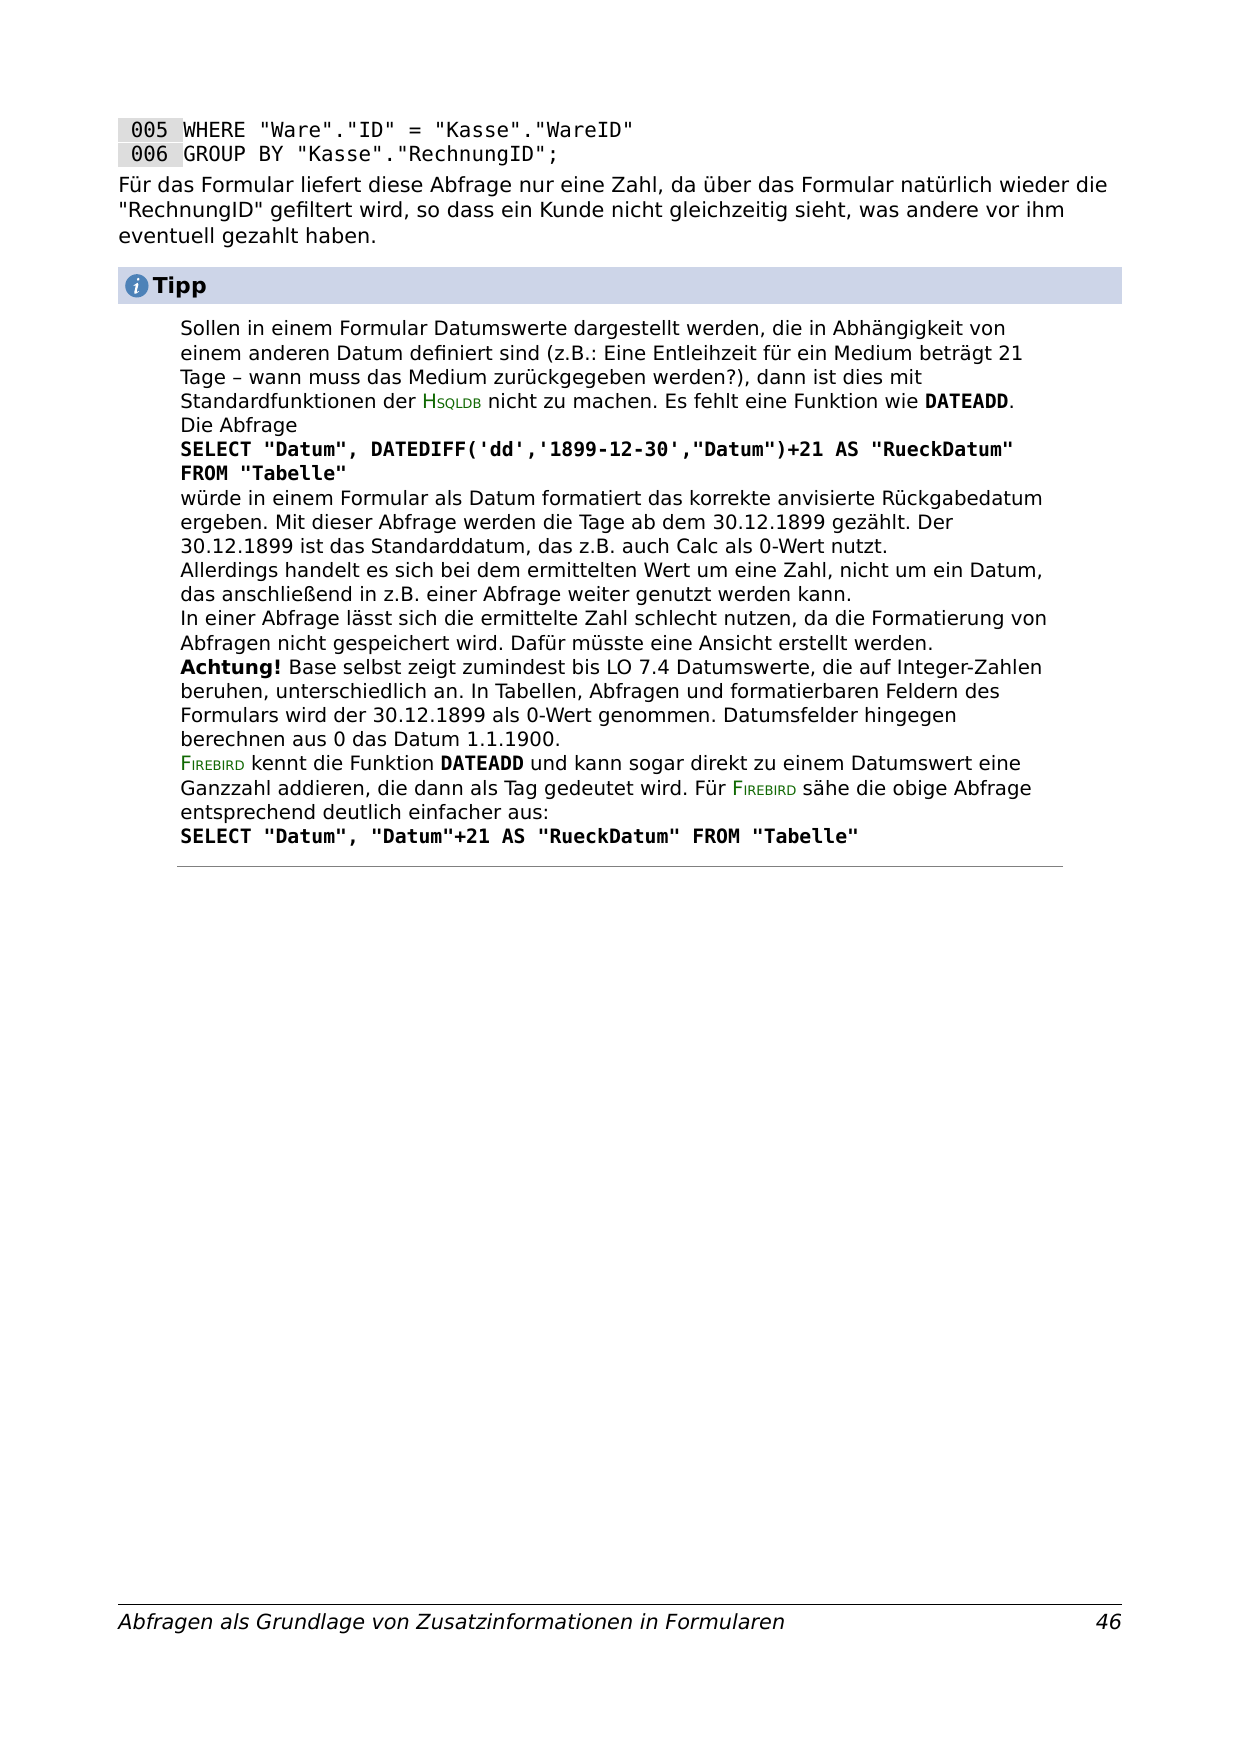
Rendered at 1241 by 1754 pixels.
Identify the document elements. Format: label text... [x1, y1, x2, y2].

text Für das Formular liefert diese Abfrage nur eine Zahl, da über das Formular natürlich wieder die "RechnungID" gefiltert wird, so dass ein Kunde nicht gleichzeitig sieht, was andere vor ihm eventuell gezahlt haben. [118, 173, 1122, 248]
list WHERE "Ware"."ID" = "Kasse"."WareID" [183, 118, 1122, 142]
list GROUP BY "Kasse"."RechnungID"; [118, 142, 1122, 167]
list Tipp [118, 267, 1122, 304]
text Sollen in einem Formular Datumswerte dargestellt werden, die in Abhängigkeit von einem anderen Datum definiert sind (z.B.: Eine Entleihzeit für ein Medium beträgt 21 Tage – wann muss das Medium zurückgegeben werden?), dann ist dies mit Standardfunktionen der Hsqldb nicht zu machen. Es fehlt eine Funktion wie DATEADD. Die Abfrage SELECT "Datum", DATEDIFF('dd','1899-12-30',"Datum")+21 AS "RueckDatum" FROM "Tabelle" würde in einem Formular als Datum formatiert das korrekte anvisierte Rückgabedatum ergeben. Mit dieser Abfrage werden die Tage ab dem 30.12.1899 gezählt. Der 30.12.1899 ist das Standarddatum, das z.B. auch Calc als 0-Wert nutzt. Allerdings handelt es sich bei dem ermittelten Wert um eine Zahl, nicht um ein Datum, das anschließend in z.B. einer Abfrage weiter genutzt werden kann. In einer Abfrage lässt sich die ermittelte Zahl schlecht nutzen, da die Formatierung von Abfragen nicht gespeichert wird. Dafür müsste eine Ansicht erstellt werden. Achtung! Base selbst zeigt zumindest bis LO 7.4 Datumswerte, die auf Integer-Zahlen beruhen, unterschiedlich an. In Tabellen, Abfragen und formatierbaren Feldern des Formulars wird der 30.12.1899 als 0-Wert genommen. Datumsfelder hingegen berechnen aus 0 das Datum 1.1.1900. Firebird kennt die Funktion DATEADD und kann sogar direkt zu einem Datumswert eine Ganzzahl addieren, die dann als Tag gedeutet wird. Für Firebird sähe die obige Abfrage entsprechend deutlich einfacher aus: SELECT "Datum", "Datum"+21 AS "RueckDatum" FROM "Tabelle" [177, 317, 1063, 866]
